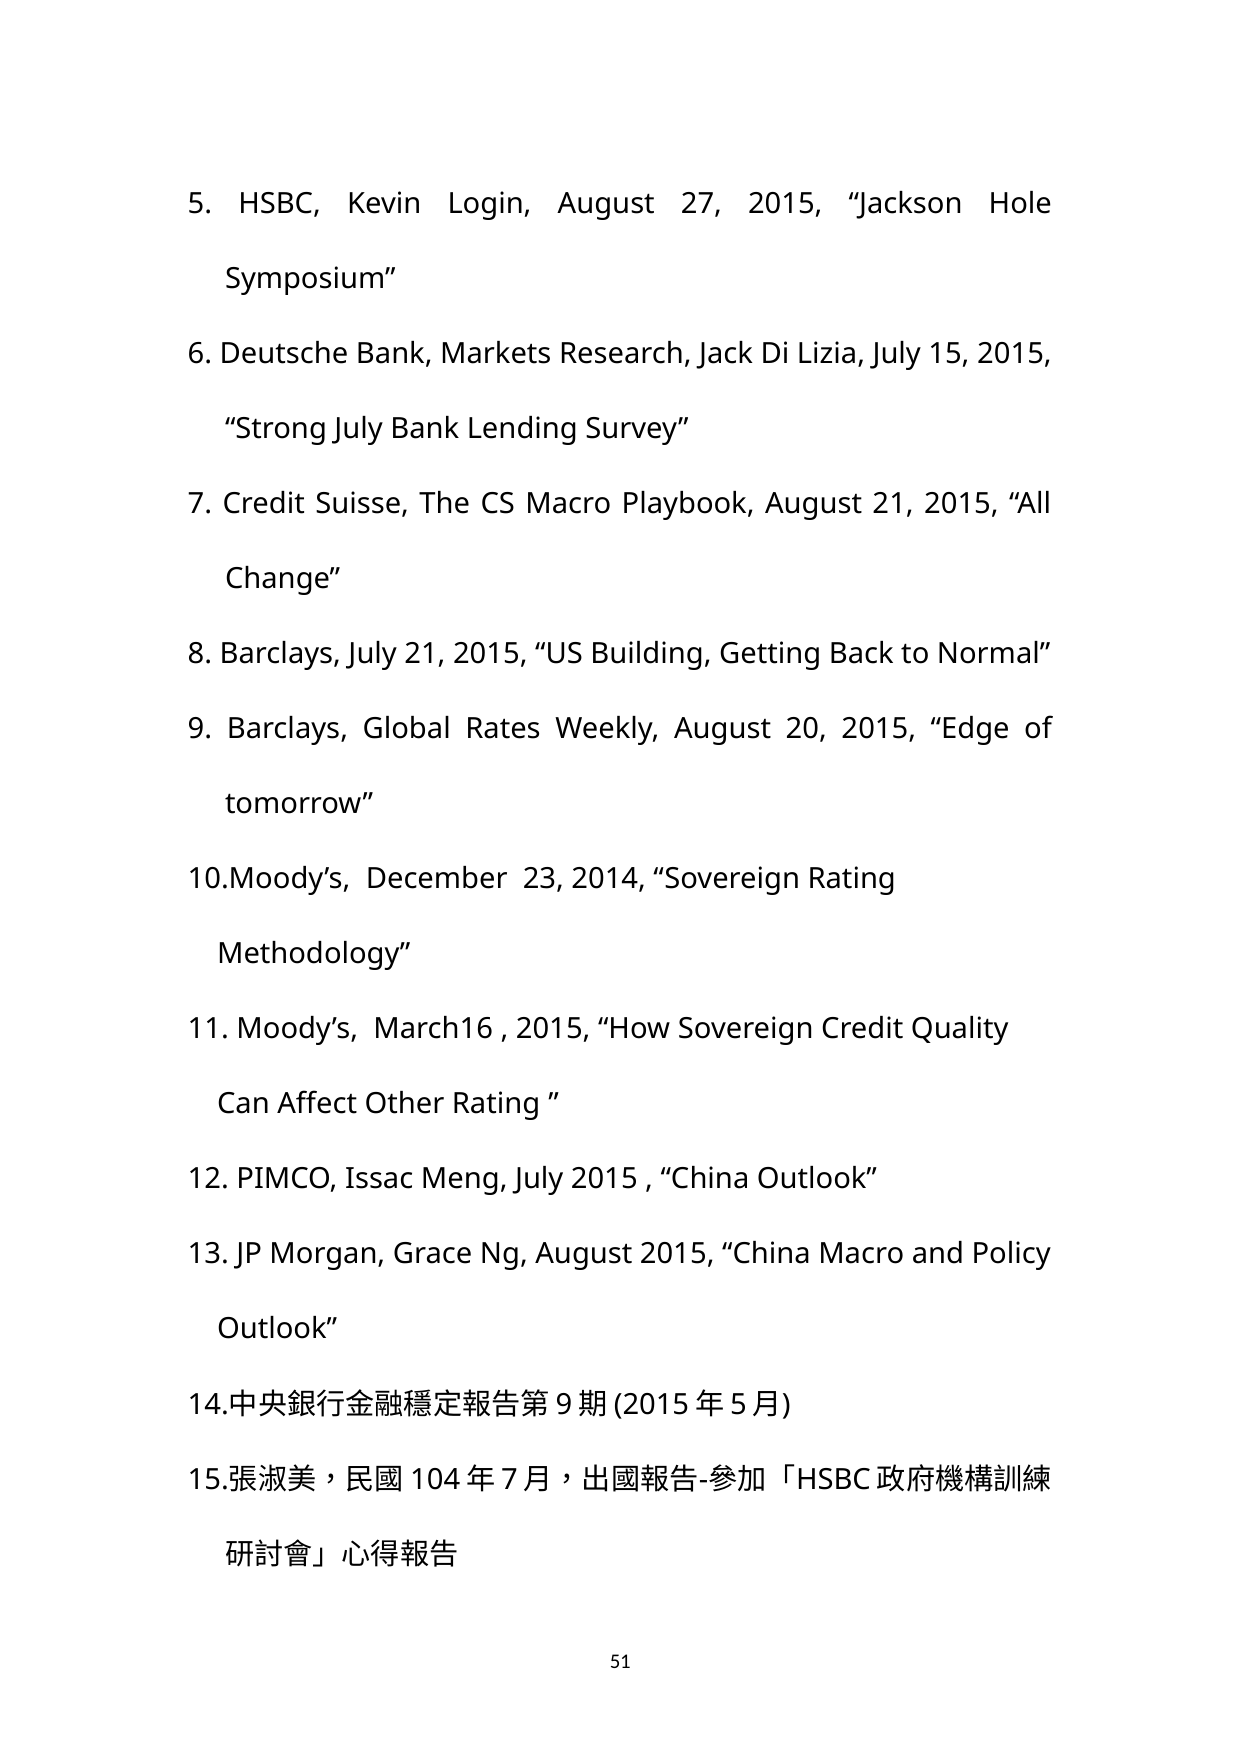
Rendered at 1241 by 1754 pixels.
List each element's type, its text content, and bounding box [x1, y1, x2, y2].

text 14.中央銀行金融穩定報告第9期 (2015年5月) [187, 1364, 1053, 1439]
text 6. Deutsche Bank, Markets Research, Jack Di Lizia, July 15, 2015, “Strong July Bank Lending Survey” [187, 314, 1053, 464]
text 12. PIMCO, Issac Meng, July 2015 , “China Outlook” [187, 1139, 1053, 1214]
text 13. JP Morgan, Grace Ng, August 2015, “China Macro and Policy Outlook” [187, 1214, 1053, 1364]
text 5. HSBC, Kevin Login, August 27, 2015, “Jackson Hole Symposium” [187, 164, 1053, 314]
text 9. Barclays, Global Rates Weekly, August 20, 2015, “Edge of tomorrow” [187, 689, 1053, 839]
text 8. Barclays, July 21, 2015, “US Building, Getting Back to Normal” [187, 614, 1053, 689]
text 15.張淑美，民國104年7月，出國報告-參加「HSBC政府機構訓練研討會」心得報告 [187, 1439, 1053, 1589]
text 7. Credit Suisse, The CS Macro Playbook, August 21, 2015, “All Change” [187, 464, 1053, 614]
text 10.Moody’s, December 23, 2014, “Sovereign Rating Methodology” [187, 839, 1053, 989]
text 11. Moody’s, March16 , 2015, “How Sovereign Credit Quality Can Affect Other Rating ” [187, 989, 1053, 1139]
